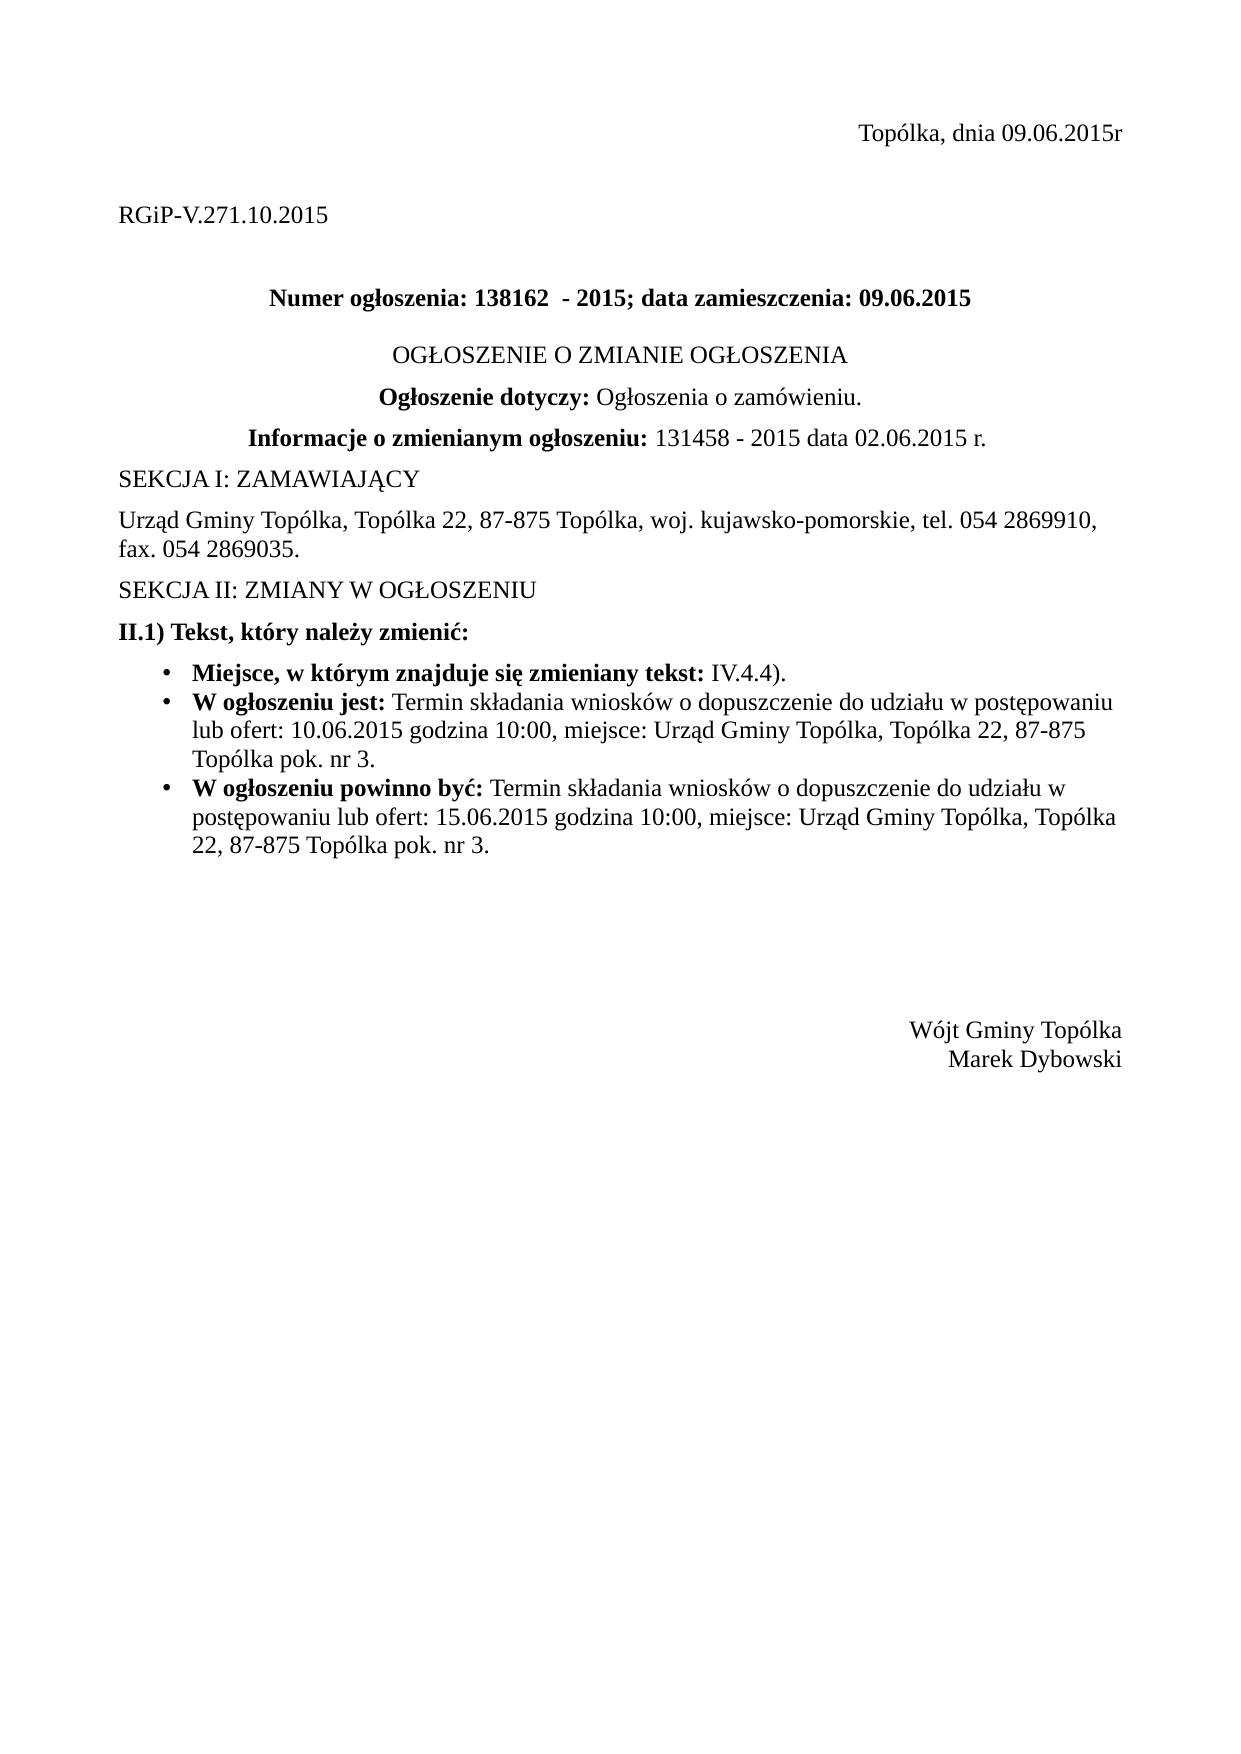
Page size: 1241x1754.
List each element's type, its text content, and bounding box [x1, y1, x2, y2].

text OGŁOSZENIE O ZMIANIE OGŁOSZENIA [118, 341, 1122, 369]
text SEKCJA I: ZAMAWIAJĄCY [118, 464, 1122, 493]
text SEKCJA II: ZMIANY W OGŁOSZENIU [118, 576, 1122, 604]
text Wójt Gminy Topólka [118, 1016, 1122, 1044]
text Topólka, dnia 09.06.2015r [118, 118, 1122, 147]
text Urząd Gminy Topólka, Topólka 22, 87-875 Topólka, woj. kujawsko-pomorskie, tel. 054 2869910, fax. 054 2869035. [118, 506, 1122, 563]
text Marek Dybowski [118, 1044, 1122, 1073]
list W ogłoszeniu jest: Termin składania wniosków o dopuszczenie do udziału w postępowaniu lub ofert: 10.06.2015 godzina 10:00, miejsce: Urząd Gminy Topólka, Topólka 22, 87-875 Topólka pok. nr 3. [162, 687, 1122, 773]
text II.1) Tekst, który należy zmienić: [118, 617, 1122, 646]
list W ogłoszeniu powinno być: Termin składania wniosków o dopuszczenie do udziału w postępowaniu lub ofert: 15.06.2015 godzina 10:00, miejsce: Urząd Gminy Topólka, Topólka 22, 87-875 Topólka pok. nr 3. [162, 773, 1122, 859]
list Miejsce, w którym znajduje się zmieniany tekst: IV.4.4). [162, 658, 1122, 687]
text Informacje o zmienianym ogłoszeniu: 131458 - 2015 data 02.06.2015 r. [118, 423, 1122, 452]
text Numer ogłoszenia: 138162 - 2015; data zamieszczenia: 09.06.2015 [118, 283, 1122, 312]
text RGiP-V.271.10.2015 [118, 201, 1122, 229]
text Ogłoszenie dotyczy: Ogłoszenia o zamówieniu. [118, 382, 1122, 411]
